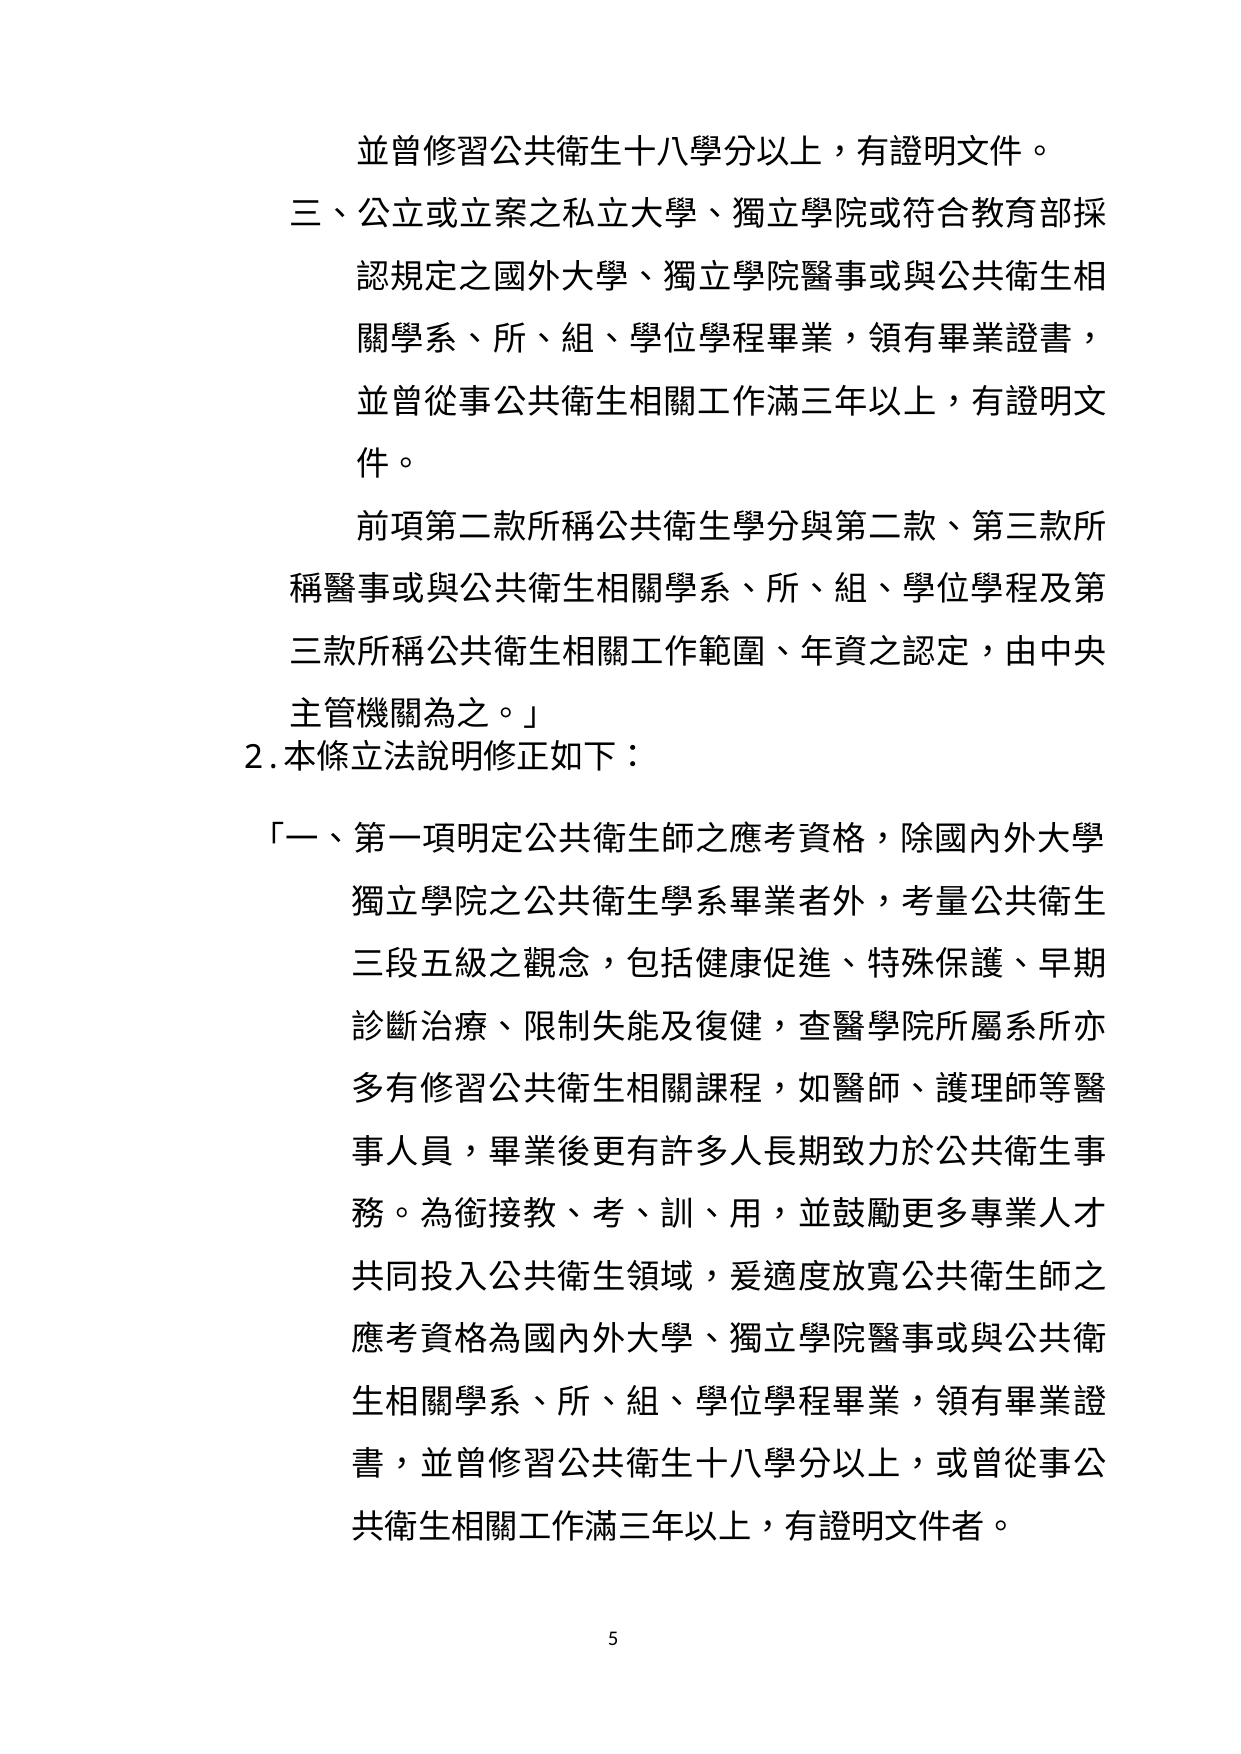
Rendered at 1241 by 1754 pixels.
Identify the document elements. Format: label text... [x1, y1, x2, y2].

text 「一、第一項明定公共衛生師之應考資格，除國內外大學、獨立學院之公共衛生學系畢業者外，考量公共衛生三段五級之觀念，包括健康促進、特殊保護、早期診斷治療、限制失能及復健，查醫學院所屬系所亦多有修習公共衛生相關課程，如醫師、護理師等醫事人員，畢業後更有許多人長期致力於公共衛生事務。為銜接教、考、訓、用，並鼓勵更多專業人才共同投入公共衛生領域，爰適度放寬公共衛生師之應考資格為國內外大學、獨立學院醫事或與公共衛生相關學系、所、組、學位學程畢業，領有畢業證書，並曾修習公共衛生十八學分以上，或曾從事公共衛生相關工作滿三年以上，有證明文件者。 [251, 794, 1107, 1544]
text 2.本條立法說明修正如下： [243, 732, 1107, 778]
table_header 並曾修習公共衛生十八學分以上，有證明文件。 三、公立或立案之私立大學、獨立學院或符合教育部採認規定之國外大學、獨立學院醫事或與公共衛生相關學系、所、組、學位學程畢業，領有畢業證書，並曾從事公共衛生相關工作滿三年以上，有證明文件。 前項第二款所稱公共衛生學分與第二款、第三款所稱醫事或與公共衛生相關學系、所、組、學位學程及第三款所稱公共衛生相關工作範圍、年資之認定，由中央主管機關為之。」 [203, 107, 1119, 732]
